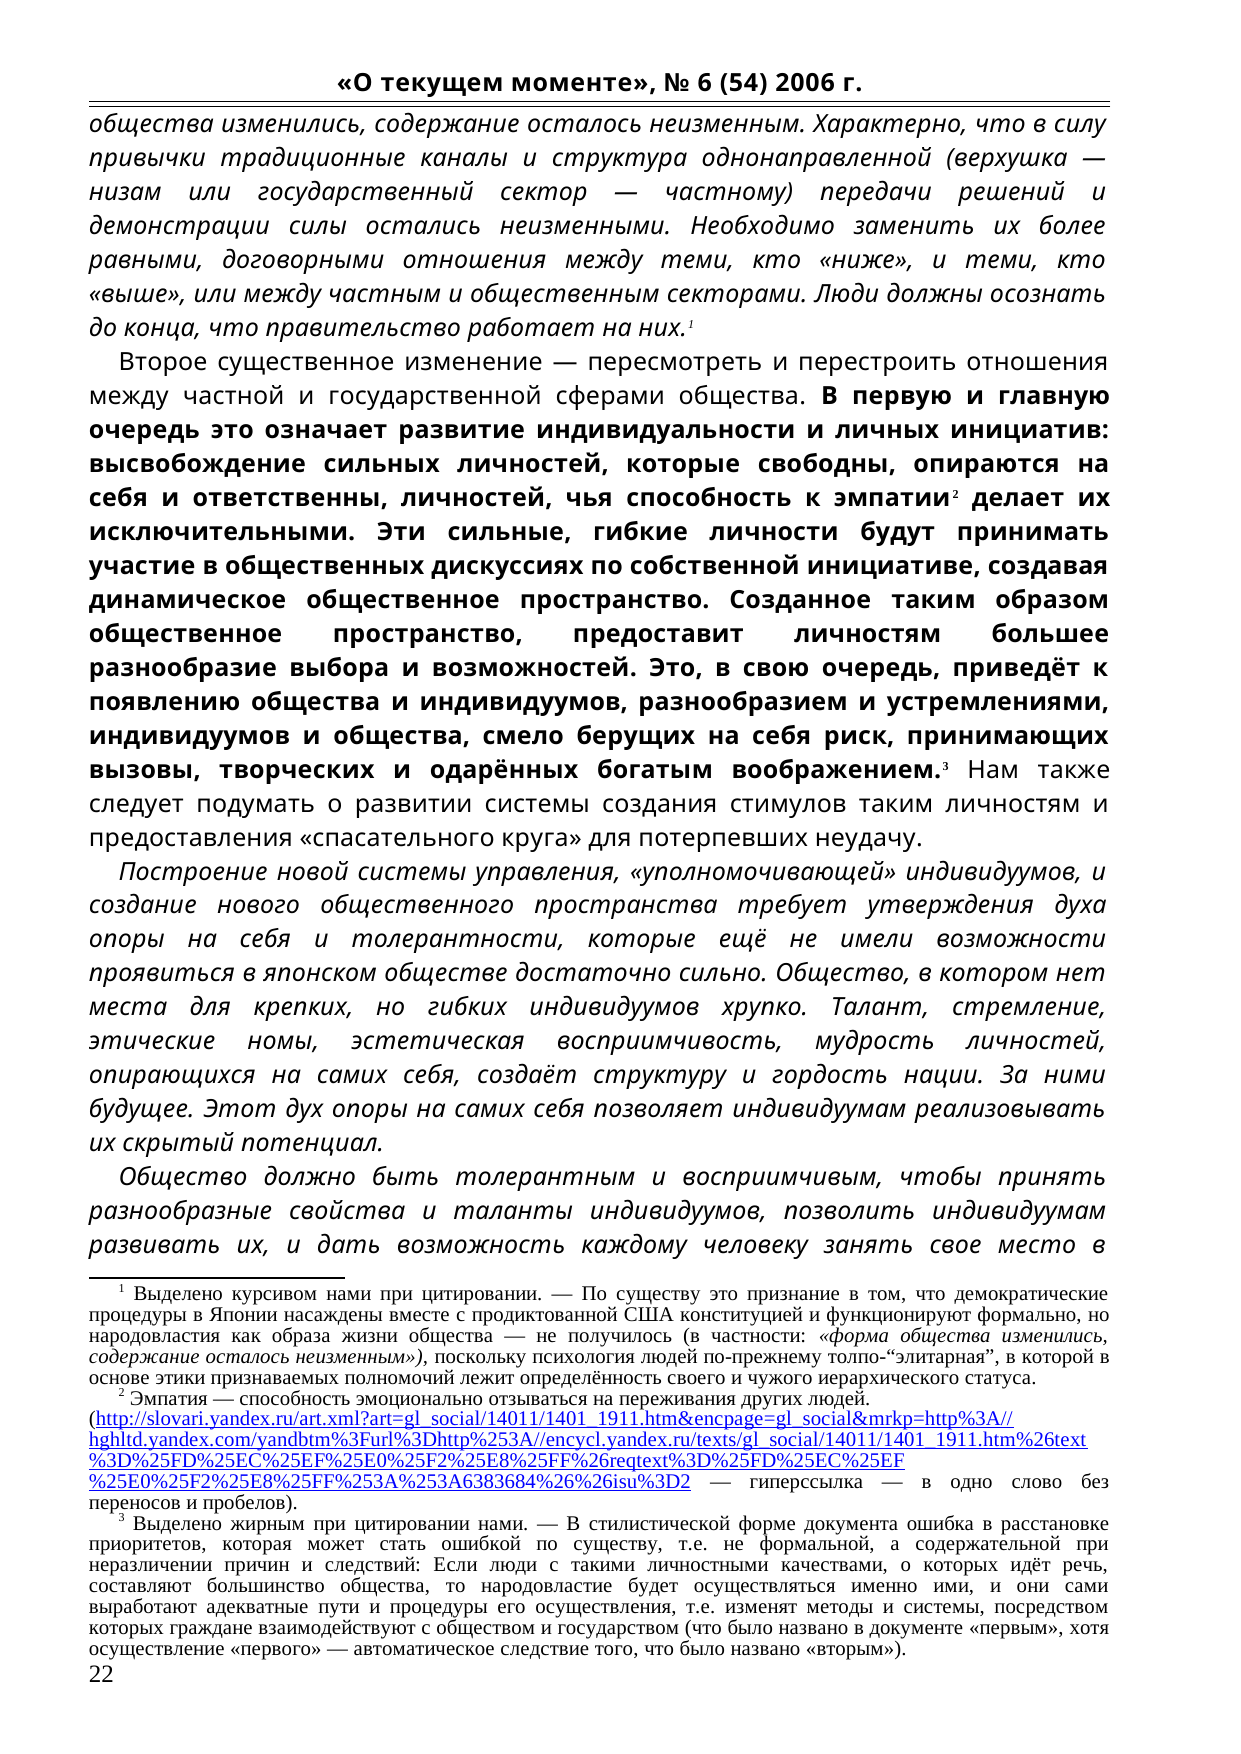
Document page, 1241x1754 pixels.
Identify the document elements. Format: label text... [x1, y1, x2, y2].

text Эмпатия — способность эмоционально отзываться на переживания других людей. [89, 1388, 1110, 1409]
text Общество должно быть толерантным и восприимчивым, чтобы принять разнообразные свойства и таланты индивидуумов, позволить индивидуумам развивать их, и дать возможность каждому человеку занять свое место в [89, 1159, 1110, 1261]
text Выделено курсивом нами при цитировании. — По существу это признание в том, что демократические процедуры в Японии насаждены вместе с продиктованной США конституцией и функционируют формально, но народовластия как образа жизни общества — не получилось (в частности: «форма общества изменились, содержание осталось неизменным»), поскольку психология людей по-прежнему толпо-“элитарная”, в которой в основе этики признаваемых полномочий лежит определённость своего и чужого иерархического статуса. [89, 1284, 1110, 1388]
text Второе существенное изменение — пересмотреть и перестроить отношения между частной и государственной сферами общества. В первую и главную очередь это означает развитие индивидуальности и личных инициатив: высвобождение сильных личностей, которые свободны, опираются на себя и ответственны, личностей, чья способность к эмпатии делает их исключительными. Эти сильные, гибкие личности будут принимать участие в общественных дискуссиях по собственной инициативе, создавая динамическое общественное пространство. Созданное таким образом общественное пространство, предоставит личностям большее разнообразие выбора и возможностей. Это, в свою очередь, приведёт к появлению общества и индивидуумов, разнообразием и устремлениями, индивидуумов и общества, смело берущих на себя риск, принимающих вызовы, творческих и одарённых богатым воображением. Нам также следует подумать о развитии системы создания стимулов таким личностям и предоставления «спасательного круга» для потерпевших неудачу. [89, 344, 1110, 853]
text общества изменились, содержание осталось неизменным. Характерно, что в силу привычки традиционные каналы и структура однонаправленной (верхушка — низам или государственный сектор — частному) передачи решений и демонстрации силы остались неизменными. Необходимо заменить их более равными, договорными отношения между теми, кто «ниже», и теми, кто «выше», или между частным и общественным секторами. Люди должны осознать до конца, что правительство работает на них. [89, 107, 1110, 344]
text (http://slovari.yandex.ru/art.xml?art=gl_social/14011/1401_1911.htm&encpage=gl_social&mrkp=http%3A//hghltd.yandex.com/yandbtm%3Furl%3Dhttp%253A//encycl.yandex.ru/texts/gl_social/14011/1401_1911.htm%26text%3D%25FD%25EC%25EF%25E0%25F2%25E8%25FF%26reqtext%3D%25FD%25EC%25EF%25E0%25F2%25E8%25FF%253A%253A6383684%26%26isu%3D2 — гиперссылка — в одно слово без переносов и пробелов). [89, 1409, 1110, 1513]
text Выделено жирным при цитировании нами. — В стилистической форме документа ошибка в расстановке приоритетов, которая может стать ошибкой по существу, т.е. не формальной, а содержательной при неразличении причин и следствий: Если люди с такими личностными качествами, о которых идёт речь, составляют большинство общества, то народовластие будет осуществляться именно ими, и они сами выработают адекватные пути и процедуры его осуществления, т.е. изменят методы и системы, посредством которых граждане взаимодействуют с обществом и государством (что было названо в документе «первым», хотя осуществление «первого» — автоматическое следствие того, что было названо «вторым»). [89, 1513, 1110, 1659]
text Построение новой системы управления, «уполномочивающей» индивидуумов, и создание нового общественного пространства требует утверждения духа опоры на себя и толерантности, которые ещё не имели возможности проявиться в японском обществе достаточно сильно. Общество, в котором нет места для крепких, но гибких индивидуумов хрупко. Талант, стремление, этические номы, эстетическая восприимчивость, мудрость личностей, опирающихся на самих себя, создаёт структуру и гордость нации. За ними будущее. Этот дух опоры на самих себя позволяет индивидуумам реализовывать их скрытый потенциал. [89, 853, 1110, 1159]
